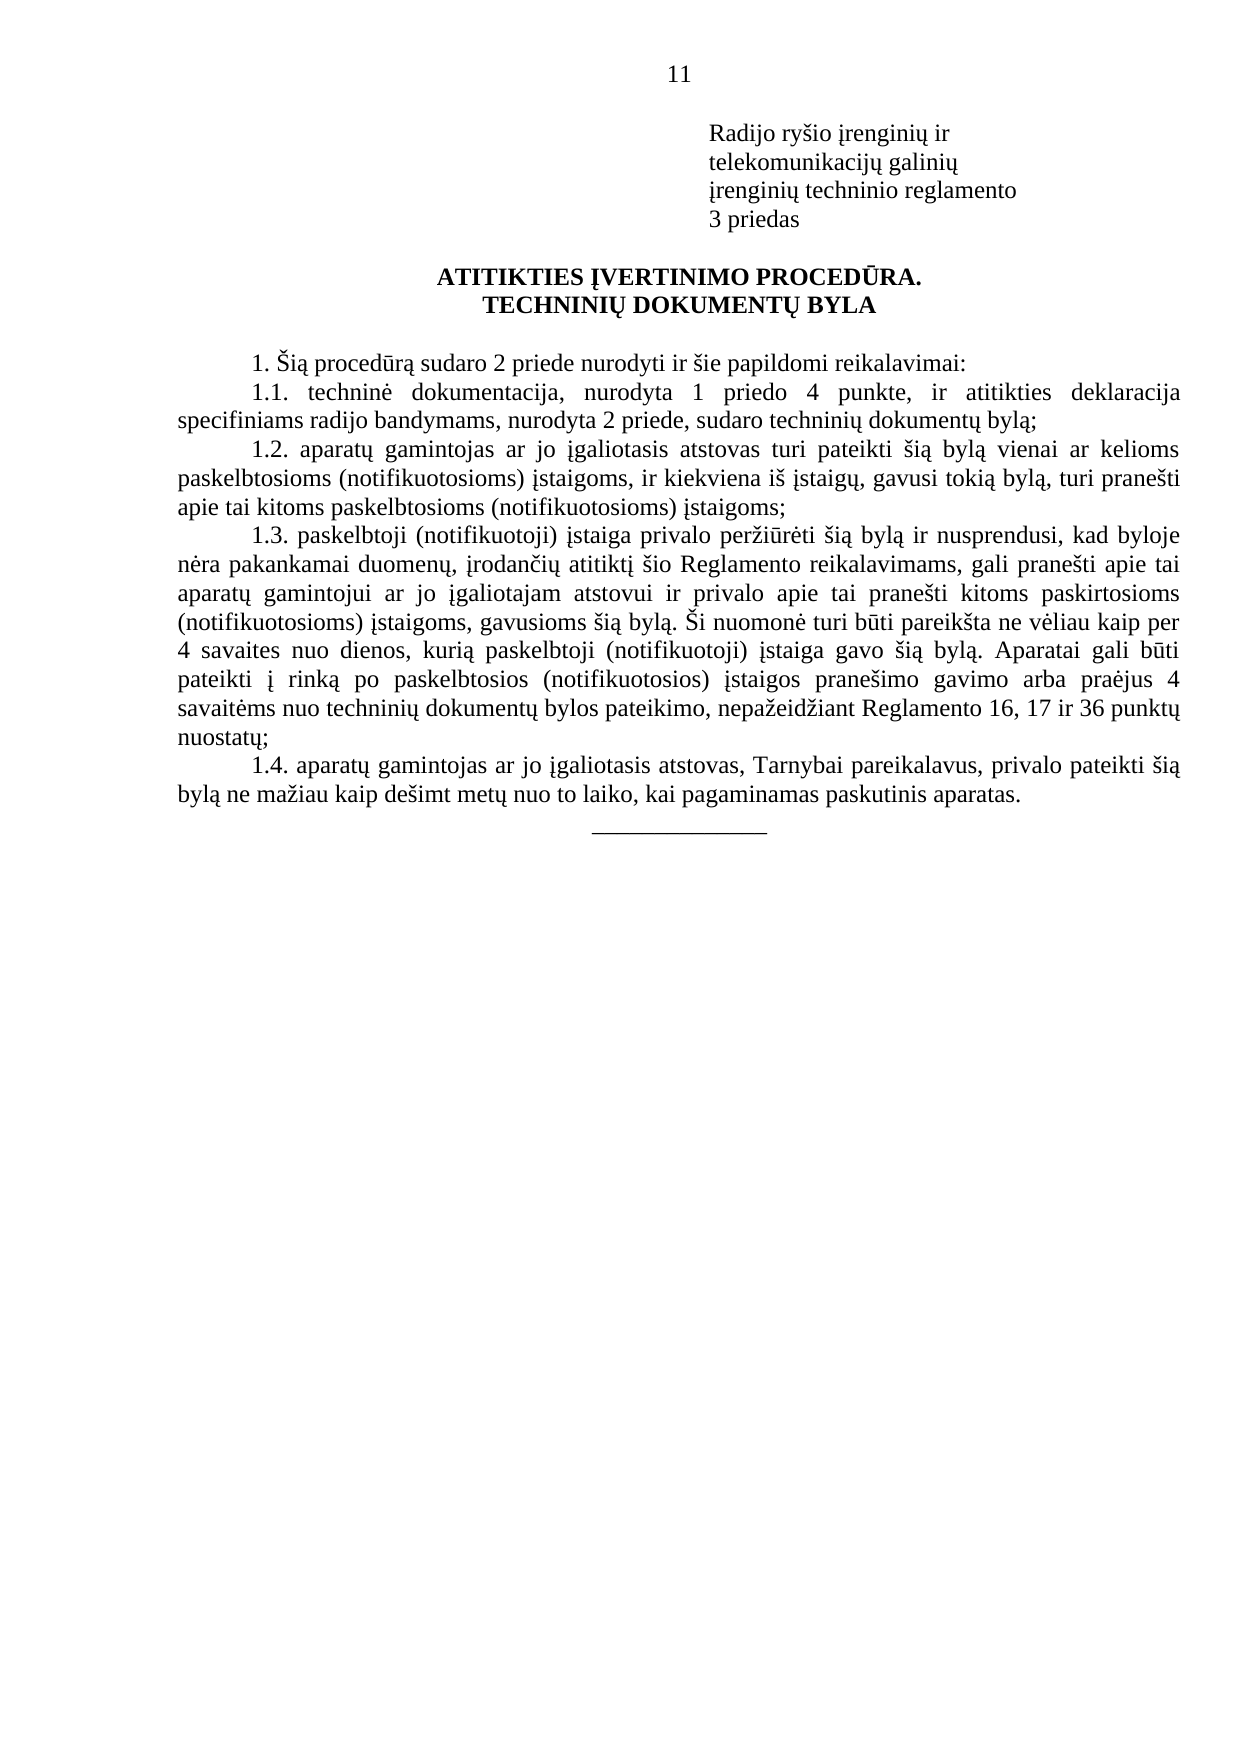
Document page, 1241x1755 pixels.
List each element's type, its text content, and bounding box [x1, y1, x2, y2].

text įrenginių techninio reglamento [177, 176, 1181, 204]
text ______________ [177, 808, 1181, 837]
text TECHNINIŲ DOKUMENTŲ BYLA [177, 291, 1181, 319]
text 1.2. aparatų gamintojas ar jo įgaliotasis atstovas turi pateikti šią bylą vienai ar kelioms paskelbtosioms (notifikuotosioms) įstaigoms, ir kiekviena iš įstaigų, gavusi tokią bylą, turi pranešti apie tai kitoms paskelbtosioms (notifikuotosioms) įstaigoms; [177, 434, 1181, 521]
text telekomunikacijų galinių [177, 147, 1181, 176]
text 1.3. paskelbtoji (notifikuotoji) įstaiga privalo peržiūrėti šią bylą ir nusprendusi, kad byloje nėra pakankamai duomenų, įrodančių atitiktį šio Reglamento reikalavimams, gali pranešti apie tai aparatų gamintojui ar jo įgaliotajam atstovui ir privalo apie tai pranešti kitoms paskirtosioms (notifikuotosioms) įstaigoms, gavusioms šią bylą. Ši nuomonė turi būti pareikšta ne vėliau kaip per 4 savaites nuo dienos, kurią paskelbtoji (notifikuotoji) įstaiga gavo šią bylą. Aparatai gali būti pateikti į rinką po paskelbtosios (notifikuotosios) įstaigos pranešimo gavimo arba praėjus 4 savaitėms nuo techninių dokumentų bylos pateikimo, nepažeidžiant Reglamento 16, 17 ir 36 punktų nuostatų; [177, 521, 1181, 751]
text ATITIKTIES ĮVERTINIMO PROCEDŪRA. [177, 262, 1181, 291]
text 1. Šią procedūrą sudaro 2 priede nurodyti ir šie papildomi reikalavimai: [177, 348, 1181, 377]
text Radijo ryšio įrenginių ir [709, 118, 1181, 147]
text 1.1. techninė dokumentacija, nurodyta 1 priedo 4 punkte, ir atitikties deklaracija specifiniams radijo bandymams, nurodyta 2 priede, sudaro techninių dokumentų bylą; [177, 377, 1181, 434]
text 1.4. aparatų gamintojas ar jo įgaliotasis atstovas, Tarnybai pareikalavus, privalo pateikti šią bylą ne mažiau kaip dešimt metų nuo to laiko, kai pagaminamas paskutinis aparatas. [177, 751, 1181, 808]
text 3 priedas [177, 204, 1181, 233]
